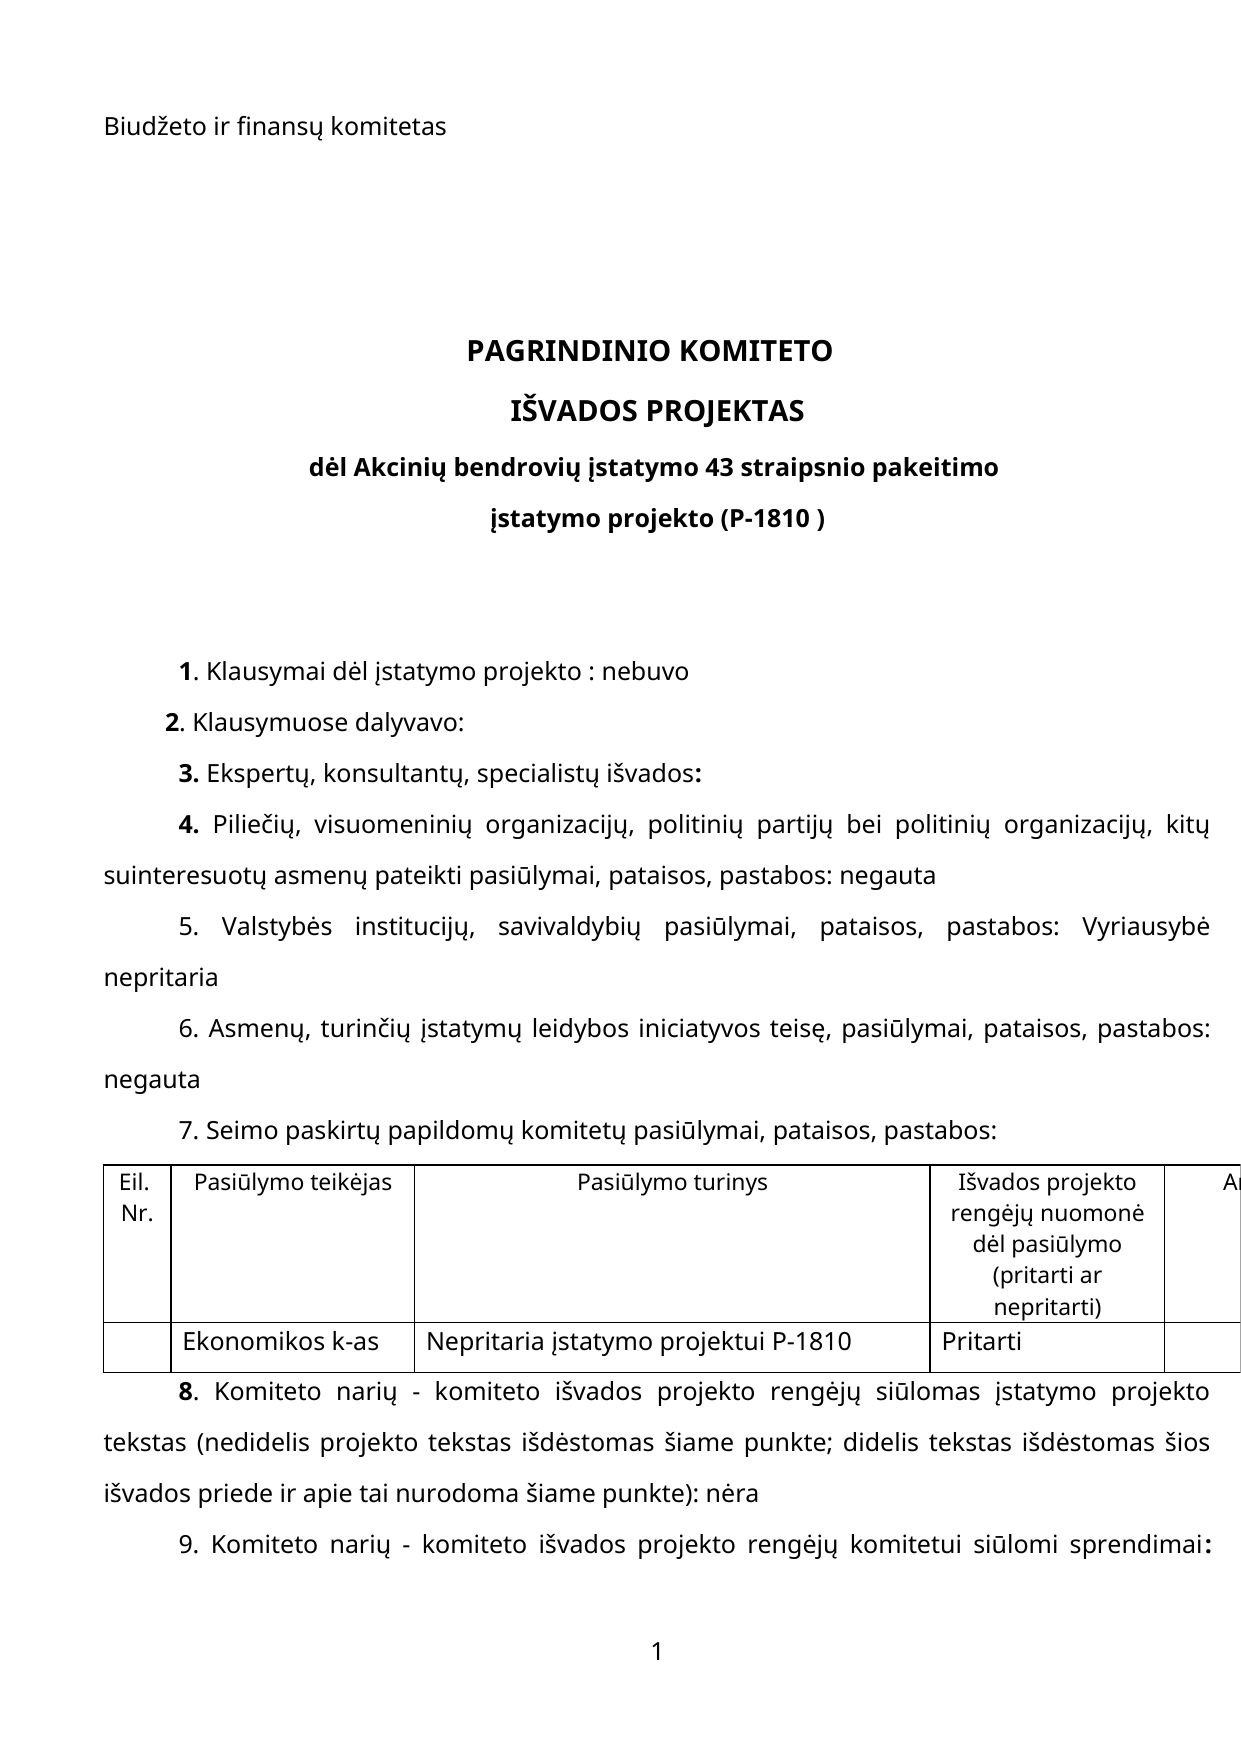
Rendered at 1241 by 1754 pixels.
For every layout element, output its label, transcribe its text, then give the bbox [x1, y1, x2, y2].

subtitle IŠVADOS PROJEKTAS [103, 390, 1212, 429]
text 2. Klausymuose dalyvavo: [15, 704, 1212, 739]
text 5. Valstybės institucijų, savivaldybių pasiūlymai, pataisos, pastabos: Vyriausybė nepritaria [103, 909, 1212, 994]
text 7. Seimo paskirtų papildomų komitetų pasiūlymai, pataisos, pastabos: [103, 1113, 1212, 1147]
table_cell [1165, 1323, 1240, 1372]
text 8. Komiteto narių - komiteto išvados projekto rengėjų siūlomas įstatymo projekto tekstas (nedidelis projekto tekstas išdėstomas šiame punkte; didelis tekstas išdėstomas šios išvados priede ir apie tai nurodoma šiame punkte): nėra [103, 1373, 1212, 1509]
table_header Pasiūlymo turinys [415, 1166, 929, 1322]
subtitle PAGRINDINIO KOMITETO [103, 330, 1212, 370]
text 6. Asmenų, turinčių įstatymų leidybos iniciatyvos teisę, pasiūlymai, pataisos, pastabos: negauta [103, 1011, 1212, 1096]
text 4. Piliečių, visuomeninių organizacijų, politinių partijų bei politinių organizacijų, kitų suinteresuotų asmenų pateikti pasiūlymai, pataisos, pastabos: negauta [103, 807, 1212, 892]
text Biudžeto ir finansų komitetas [103, 109, 1212, 177]
table_header Išvados projekto rengėjų nuomonė dėl pasiūlymo (pritarti ar nepritarti) [931, 1166, 1164, 1322]
table_cell Ekonomikos k-as [172, 1323, 414, 1372]
text 3. Ekspertų, konsultantų, specialistų išvados: [103, 756, 1212, 790]
table_header Eil. Nr. [104, 1166, 170, 1322]
table_cell [104, 1323, 170, 1372]
text įstatymo projekto (P-1810 ) [103, 500, 1212, 534]
table_header Pasiūlymo teikėjas [172, 1166, 414, 1322]
table_cell Nepritaria įstatymo projektui P-1810 [415, 1323, 929, 1372]
text 1. Klausymai dėl įstatymo projekto : nebuvo [103, 653, 1212, 688]
text dėl Akcinių bendrovių įstatymo 43 straipsnio pakeitimo [103, 449, 1212, 483]
table_cell Pritarti [931, 1323, 1164, 1372]
text 9. Komiteto narių - komiteto išvados projekto rengėjų komitetui siūlomi sprendimai: [103, 1526, 1212, 1611]
table_header Argumentai, dėl kurių pasiūlymas nepriimtinas [1165, 1166, 1240, 1322]
